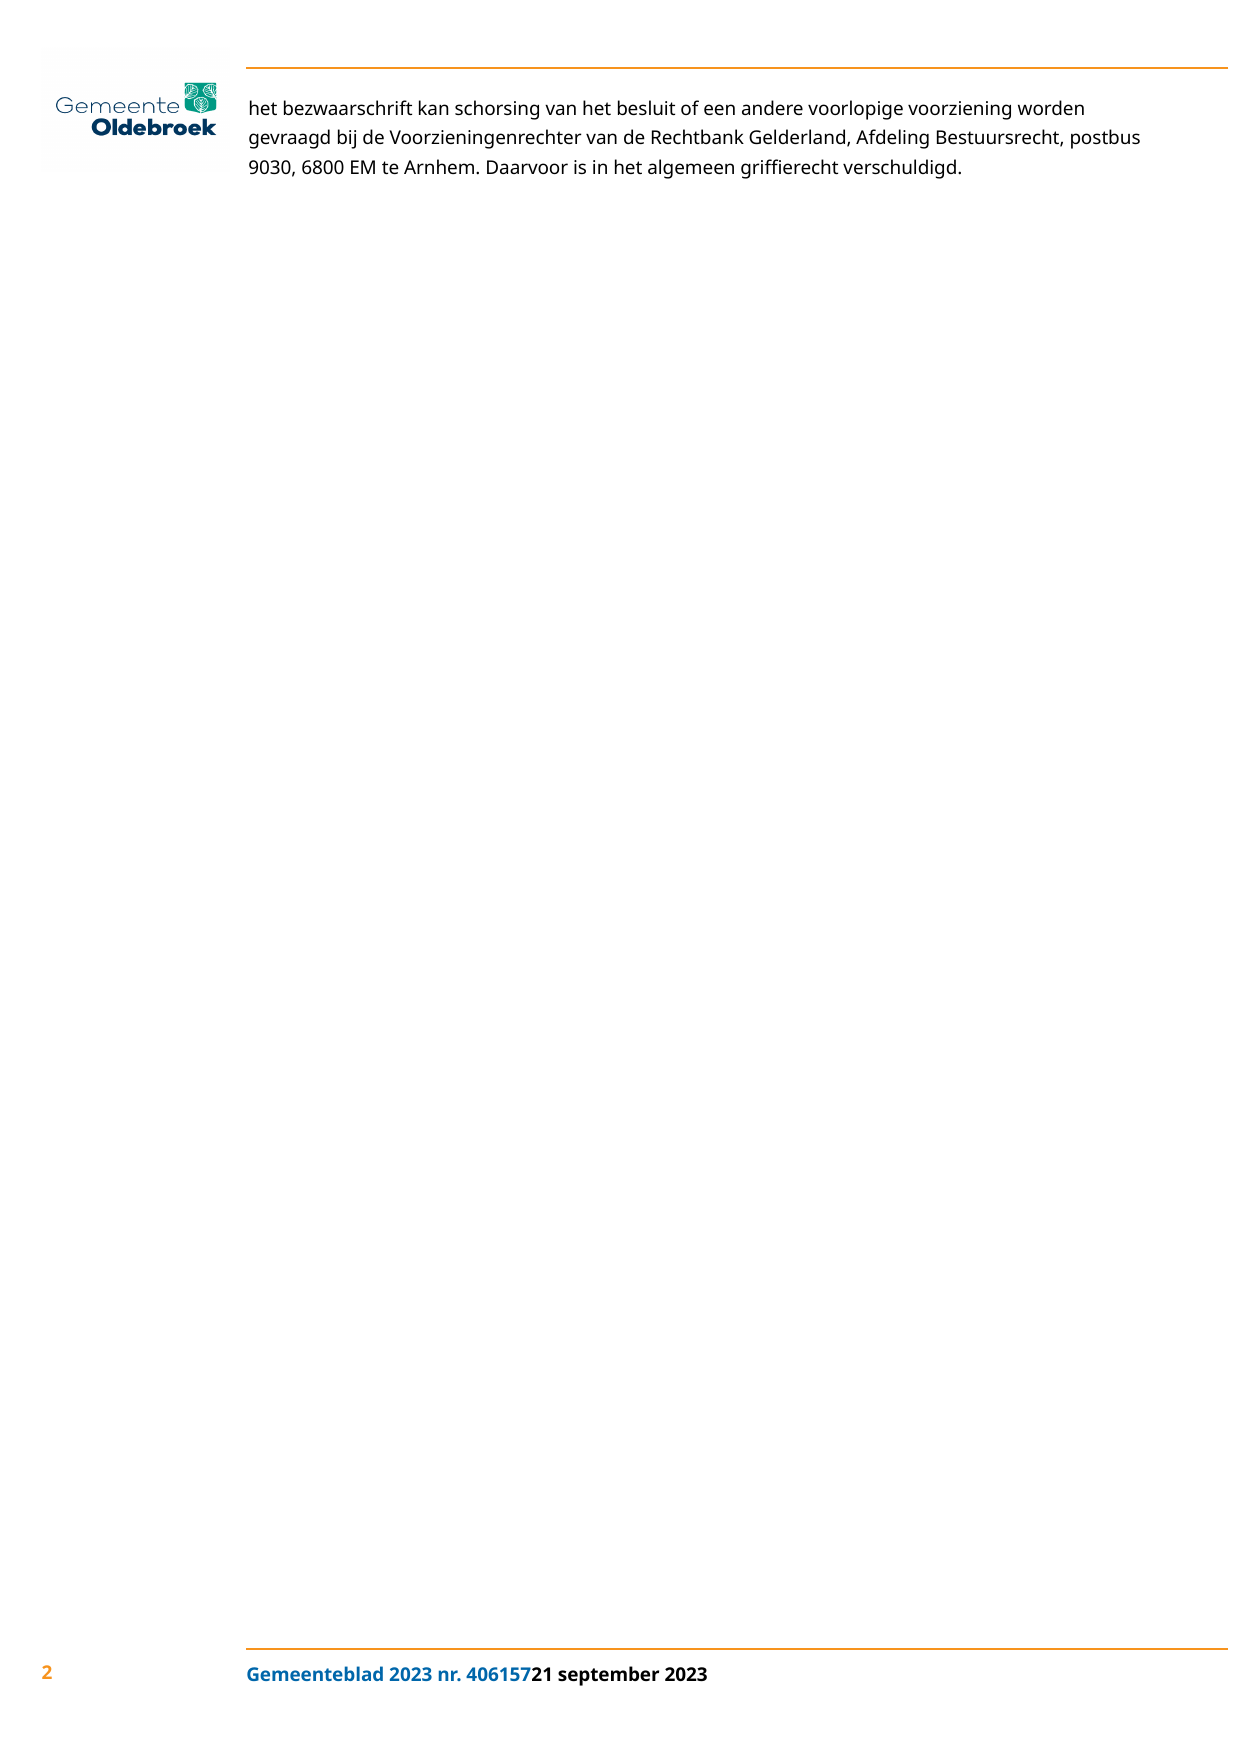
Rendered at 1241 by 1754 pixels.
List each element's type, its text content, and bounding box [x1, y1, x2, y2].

picture [41, 47, 231, 172]
text het bezwaarschrift kan schorsing van het besluit of een andere voorlopige voorziening worden gevraagd bij de Voorzieningenrechter van de Rechtbank Gelderland, Afdeling Bestuursrecht, postbus 9030, 6800 EM te Arnhem. Daarvoor is in het algemeen griffierecht verschuldigd. [248, 95, 1152, 180]
